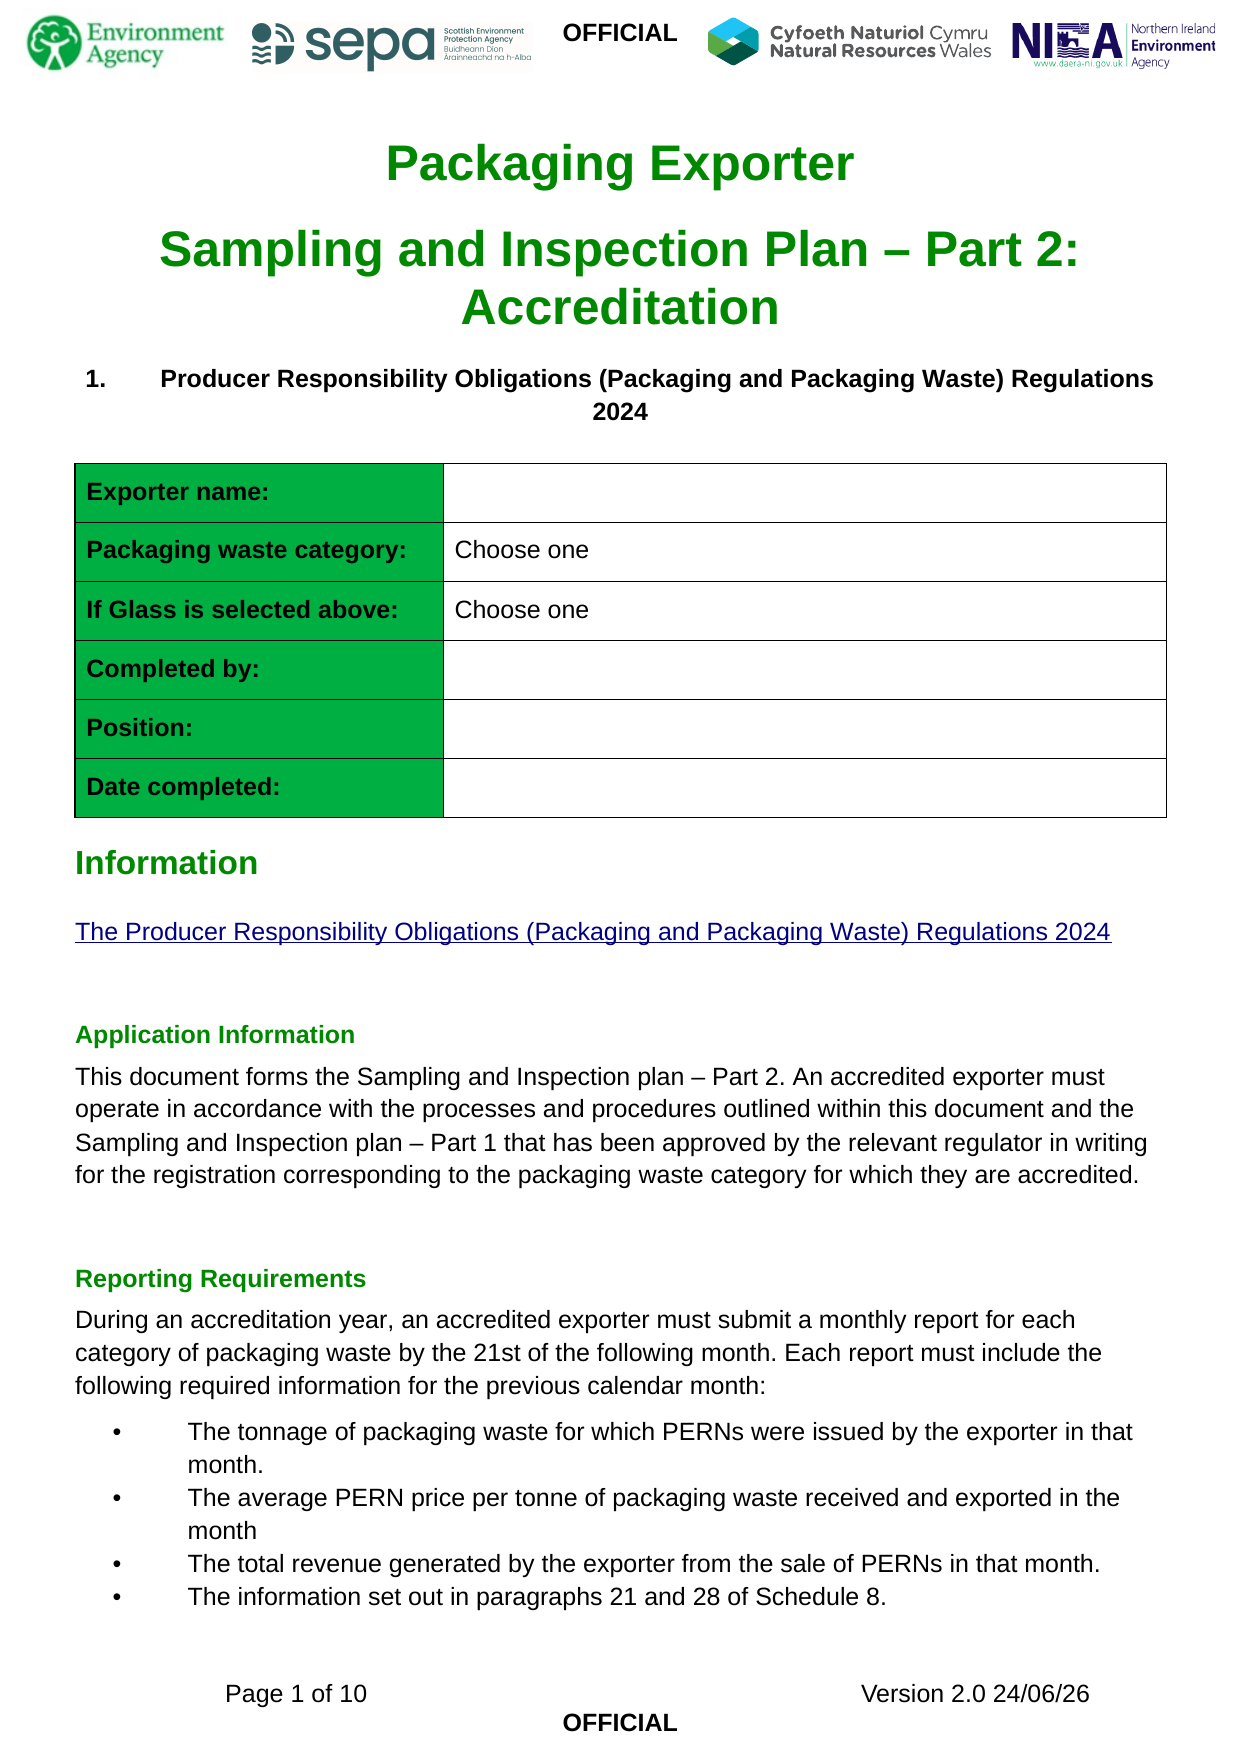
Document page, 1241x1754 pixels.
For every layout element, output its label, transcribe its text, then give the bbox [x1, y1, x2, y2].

table_cell Date completed: [76, 759, 443, 817]
table_cell Position: [76, 700, 443, 758]
text This document forms the Sampling and Inspection plan – Part 2. An accredited exporter must operate in accordance with the processes and procedures outlined within this document and the Sampling and Inspection plan – Part 1 that has been approved by the relevant regulator in writing for the registration corresponding to the packaging waste category for which they are accredited. [75, 1061, 1165, 1189]
subtitle Information [75, 843, 1165, 882]
title Packaging Exporter [75, 133, 1165, 191]
table_header Exporter name: [76, 464, 443, 522]
table_cell Completed by: [76, 641, 443, 699]
table_header [444, 464, 1166, 522]
text During an accreditation year, an accredited exporter must submit a monthly report for each category of packaging waste by the 21st of the following month. Each report must include the following required information for the previous calendar month: [75, 1305, 1165, 1400]
text The Producer Responsibility Obligations (Packaging and Packaging Waste) Regulations 2024 [75, 917, 1165, 945]
list The average PERN price per tonne of packaging waste received and exported in the month [112, 1483, 1165, 1545]
subtitle Application Information [75, 1020, 1165, 1049]
list The total revenue generated by the exporter from the sale of PERNs in that month. [112, 1549, 1165, 1578]
title Sampling and Inspection Plan – Part 2: Accreditation [75, 220, 1165, 335]
list The tonnage of packaging waste for which PERNs were issued by the exporter in that month. [112, 1417, 1165, 1479]
table_cell [444, 759, 1166, 817]
table_cell Choose one [444, 582, 1166, 640]
list The information set out in paragraphs 21 and 28 of Schedule 8. [112, 1582, 1165, 1611]
table_cell [444, 641, 1166, 699]
table_cell [444, 700, 1166, 758]
table_cell Choose one [444, 523, 1166, 581]
table_cell If Glass is selected above: [76, 582, 443, 640]
table_cell Packaging waste category: [76, 523, 443, 581]
subtitle Producer Responsibility Obligations (Packaging and Packaging Waste) Regulations 2024 [75, 364, 1165, 459]
subtitle Reporting Requirements [75, 1264, 1165, 1293]
